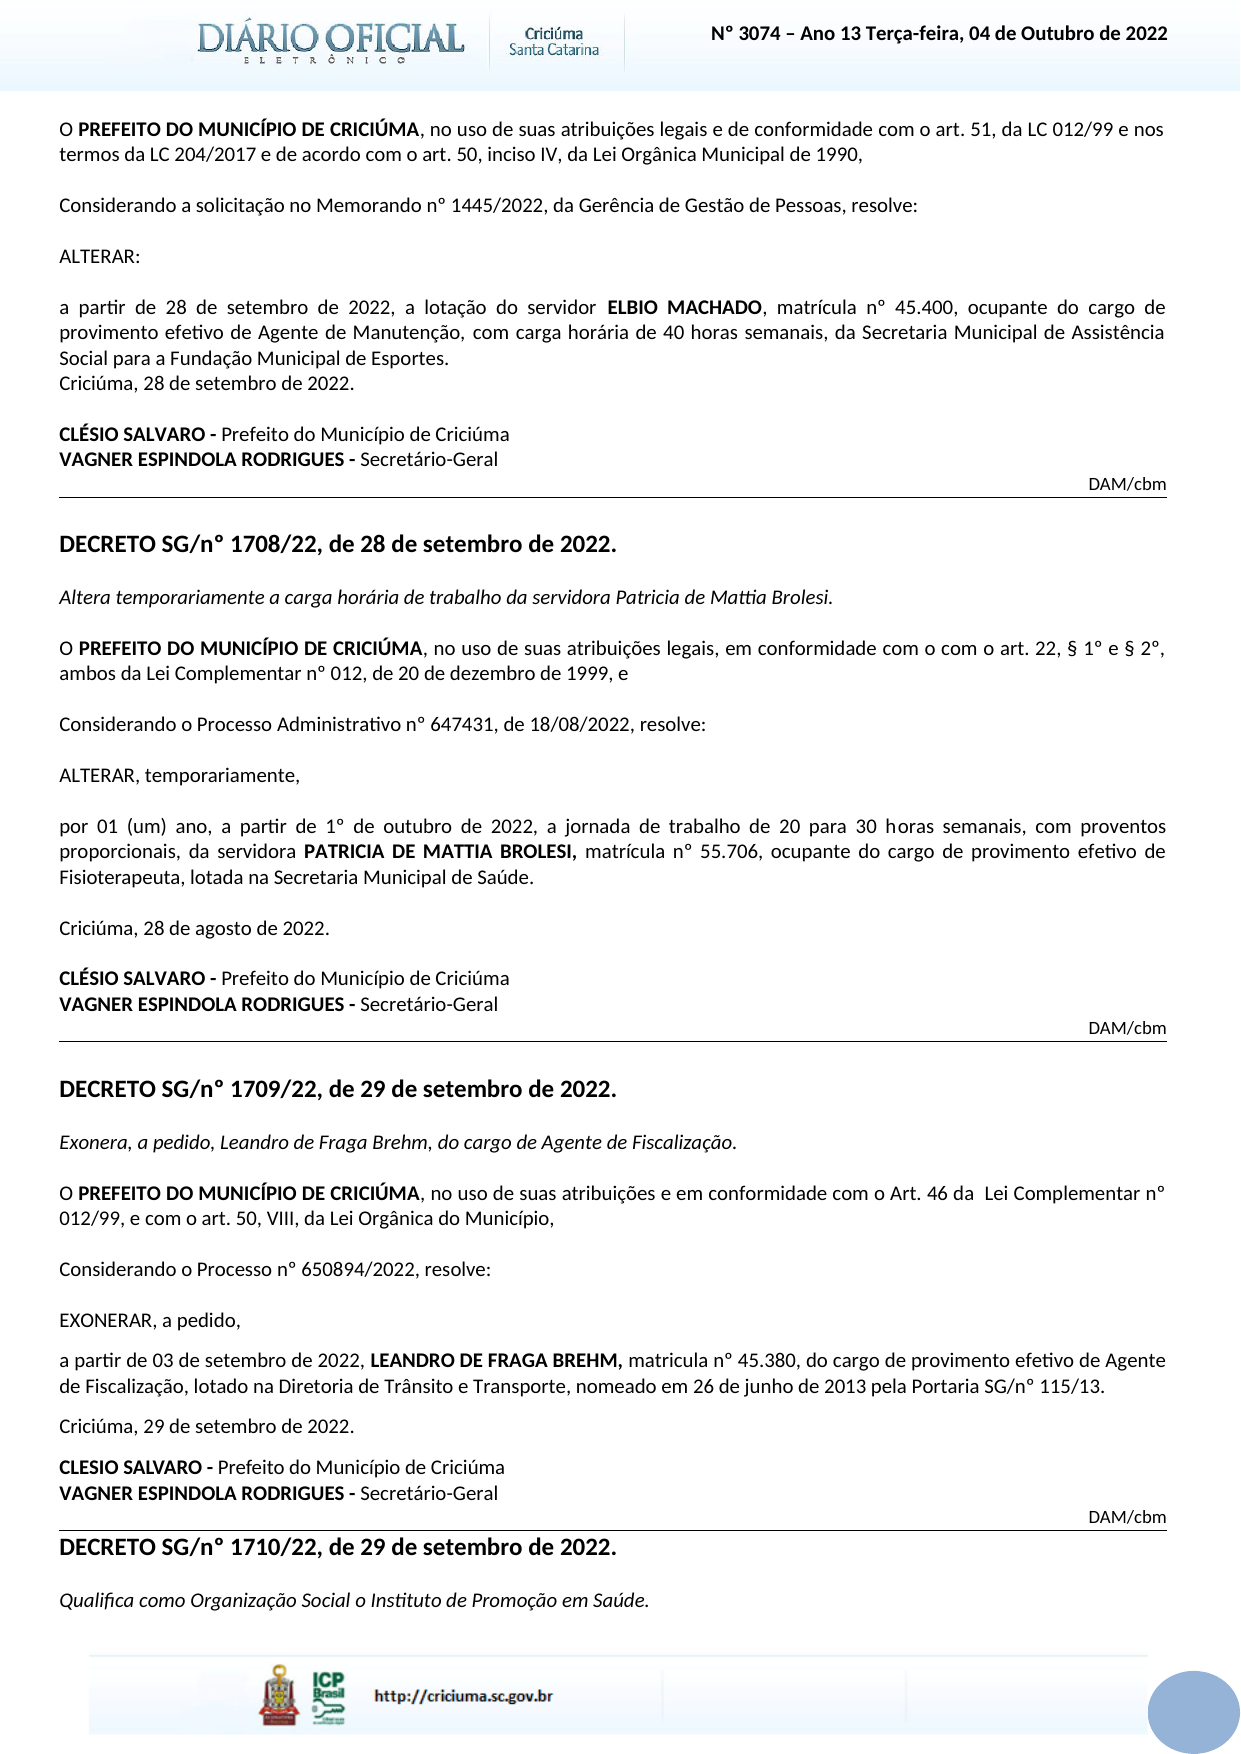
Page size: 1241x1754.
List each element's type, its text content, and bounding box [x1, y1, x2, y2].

text DECRETO SG/nº 1708/22, de 28 de setembro de 2022. [59, 528, 1167, 559]
text VAGNER ESPINDOLA RODRIGUES - Secretário-Geral [59, 991, 1240, 1016]
text Considerando a solicitação no Memorando nº 1445/2022, da Gerência de Gestão de Pessoas, resolve: [59, 192, 1167, 218]
text O PREFEITO DO MUNICÍPIO DE CRICIÚMA, no uso de suas atribuições e em conformidade com o Art. 46 da Lei Complementar nº 012/99, e com o art. 50, VIII, da Lei Orgânica do Município, [59, 1180, 1167, 1231]
text Qualifica como Organização Social o Instituto de Promoção em Saúde. [59, 1587, 1167, 1613]
text Criciúma, 28 de agosto de 2022. [59, 915, 1167, 940]
text ALTERAR, temporariamente, [59, 762, 1167, 788]
text ALTERAR: [59, 243, 1167, 268]
text por 01 (um) ano, a partir de 1º de outubro de 2022, a jornada de trabalho de 20 para 30 horas semanais, com proventos proporcionais, da servidora PATRICIA DE MATTIA BROLESI, matrícula nº 55.706, ocupante do cargo de provimento efetivo de Fisioterapeuta, lotada na Secretaria Municipal de Saúde. [59, 813, 1167, 889]
text Criciúma, 28 de setembro de 2022. [59, 370, 1167, 396]
list DECRETO SG/nº 1709/22, de 29 de setembro de 2022. [59, 1073, 1167, 1103]
text a partir de 03 de setembro de 2022, LEANDRO DE FRAGA BREHM, matricula nº 45.380, do cargo de provimento efetivo de Agente de Fiscalização, lotado na Diretoria de Trânsito e Transporte, nomeado em 26 de junho de 2013 pela Portaria SG/nº 115/13. [59, 1348, 1167, 1398]
text DAM/cbm [59, 472, 1167, 497]
text DECRETO SG/nº 1710/22, de 29 de setembro de 2022. [59, 1531, 1167, 1562]
text O PREFEITO DO MUNICÍPIO DE CRICIÚMA, no uso de suas atribuições legais e de conformidade com o art. 51, da LC 012/99 e nos termos da LC 204/2017 e de acordo com o art. 50, inciso IV, da Lei Orgânica Municipal de 1990, [59, 116, 1167, 167]
text Considerando o Processo Administrativo nº 647431, de 18/08/2022, resolve: [59, 711, 1167, 737]
text Criciúma, 29 de setembro de 2022. [59, 1414, 1167, 1439]
text EXONERAR, a pedido, [59, 1307, 1167, 1332]
text Altera temporariamente a carga horária de trabalho da servidora Patricia de Mattia Brolesi. [59, 584, 1152, 610]
text VAGNER ESPINDOLA RODRIGUES - Secretário-Geral [59, 446, 1167, 472]
text CLÉSIO SALVARO - Prefeito do Município de Criciúma [59, 421, 1167, 446]
text VAGNER ESPINDOLA RODRIGUES - Secretário-Geral [59, 1480, 1167, 1505]
text CLESIO SALVARO - Prefeito do Município de Criciúma [59, 1454, 1167, 1480]
text DAM/cbm [59, 1505, 1167, 1530]
text DAM/cbm [59, 1016, 1167, 1041]
text a partir de 28 de setembro de 2022, a lotação do servidor ELBIO MACHADO, matrícula nº 45.400, ocupante do cargo de provimento efetivo de Agente de Manutenção, com carga horária de 40 horas semanais, da Secretaria Municipal de Assistência Social para a Fundação Municipal de Esportes. [59, 294, 1167, 370]
text Considerando o Processo nº 650894/2022, resolve: [59, 1256, 1167, 1281]
text Exonera, a pedido, Leandro de Fraga Brehm, do cargo de Agente de Fiscalização. [59, 1129, 1167, 1154]
text O PREFEITO DO MUNICÍPIO DE CRICIÚMA, no uso de suas atribuições legais, em conformidade com o com o art. 22, § 1º e § 2º, ambos da Lei Complementar nº 012, de 20 de dezembro de 1999, e [59, 635, 1167, 686]
text CLÉSIO SALVARO - Prefeito do Município de Criciúma [59, 966, 1240, 991]
